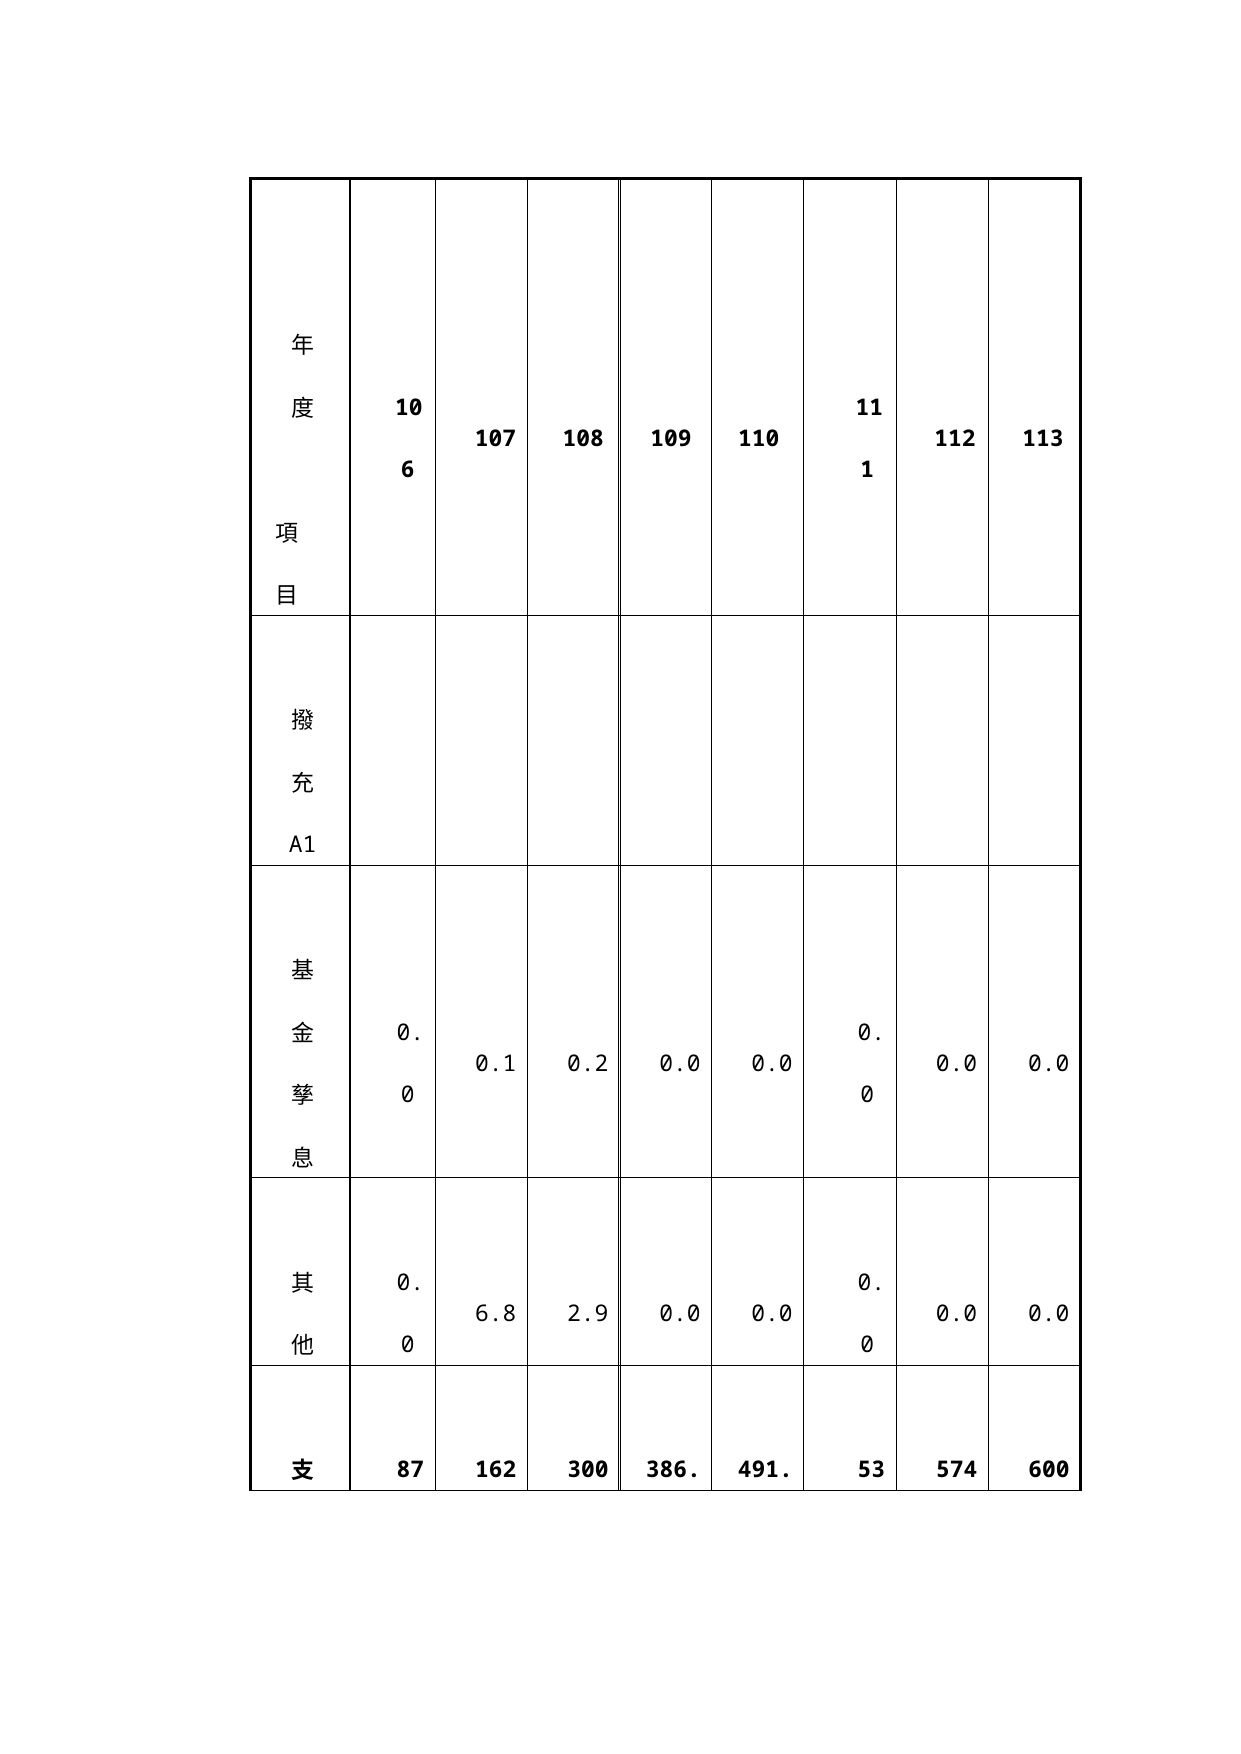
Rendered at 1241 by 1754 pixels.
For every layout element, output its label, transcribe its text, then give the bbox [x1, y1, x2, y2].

table_cell 491. [712, 1366, 803, 1490]
table_header 110 [712, 180, 803, 615]
table_header 108 [528, 180, 618, 615]
table_cell 0.0 [804, 866, 896, 1177]
table_cell 162 [436, 1366, 527, 1490]
table_cell [436, 616, 527, 865]
table_cell [804, 616, 896, 865]
table_cell 0.0 [897, 866, 988, 1177]
table_header 106 [351, 180, 435, 615]
table_cell 87 [351, 1366, 435, 1490]
table_header 112 [897, 180, 988, 615]
table_cell 0.0 [804, 1178, 896, 1365]
table_cell [528, 616, 618, 865]
table_cell [712, 616, 803, 865]
table_cell 300 [528, 1366, 618, 1490]
table_cell 0.0 [712, 866, 803, 1177]
table_cell 6.8 [436, 1178, 527, 1365]
table_cell 53 [804, 1366, 896, 1490]
table_cell 0.0 [621, 1178, 711, 1365]
table_cell [621, 616, 711, 865]
table_cell 0.1 [436, 866, 527, 1177]
table_cell [897, 616, 988, 865]
table_cell 0.0 [712, 1178, 803, 1365]
table_cell [351, 616, 435, 865]
table_cell 撥充 A1 [252, 616, 349, 865]
table_cell 支 [252, 1366, 349, 1490]
table_header 107 [436, 180, 527, 615]
table_cell 其他 [252, 1178, 349, 1365]
table_cell 0.0 [351, 1178, 435, 1365]
table_cell 0.0 [621, 866, 711, 1177]
table_cell [989, 616, 1079, 865]
table_cell 386. [621, 1366, 711, 1490]
table_cell 600 [989, 1366, 1079, 1490]
table_cell 0.2 [528, 866, 618, 1177]
table_header 年度 項目 [252, 180, 349, 615]
table_cell 0.0 [351, 866, 435, 1177]
table_cell 基金 孳息 [252, 866, 349, 1177]
table_cell 0.0 [989, 1178, 1079, 1365]
table_header 109 [621, 180, 711, 615]
table_cell 2.9 [528, 1178, 618, 1365]
table_cell 0.0 [989, 866, 1079, 1177]
table_header 113 [989, 180, 1079, 615]
table_header 111 [804, 180, 896, 615]
table_cell 574 [897, 1366, 988, 1490]
table_cell 0.0 [897, 1178, 988, 1365]
